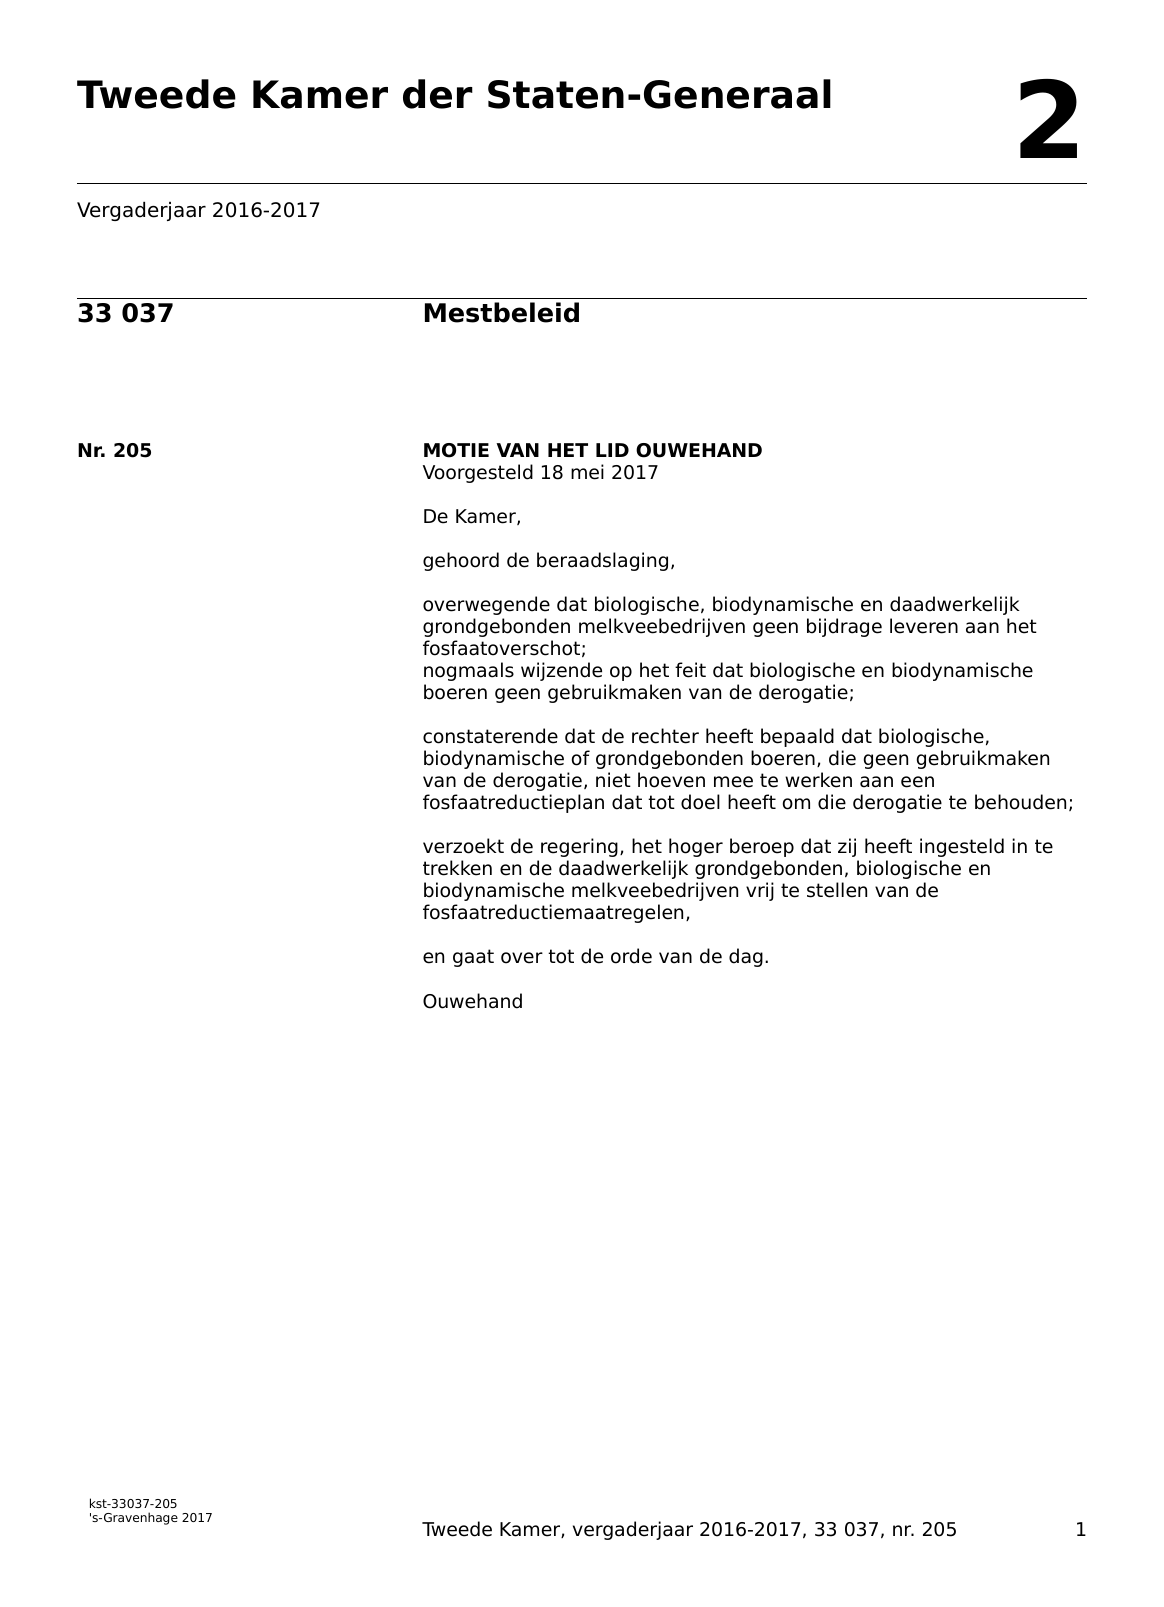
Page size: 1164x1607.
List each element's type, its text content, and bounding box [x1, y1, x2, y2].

text overwegende dat biologische, biodynamische en daadwerkelijk grondgebonden melkveebedrijven geen bijdrage leveren aan het fosfaatoverschot; [422, 594, 1087, 660]
subtitle Nr. 205 MOTIE VAN HET LID OUWEHAND [77, 440, 1087, 462]
text constaterende dat de rechter heeft bepaald dat biologische, biodynamische of grondgebonden boeren, die geen gebruikmaken van de derogatie, niet hoeven mee te werken aan een fosfaatreductieplan dat tot doel heeft om die derogatie te behouden; [422, 726, 1087, 814]
text nogmaals wijzende op het feit dat biologische en biodynamische boeren geen gebruikmaken van de derogatie; [422, 660, 1087, 704]
text en gaat over tot de orde van de dag. [422, 946, 1087, 968]
table_header Tweede Kamer der Staten-Generaal [77, 59, 886, 183]
table_header 2 [886, 59, 1087, 183]
text Voorgesteld 18 mei 2017 [422, 462, 1087, 484]
text gehoord de beraadslaging, [422, 550, 1087, 572]
text kst-33037-205 [88, 1497, 323, 1511]
text 's-Gravenhage 2017 [88, 1511, 323, 1525]
text De Kamer, [422, 506, 1087, 528]
text Ouwehand [422, 991, 1087, 1013]
text verzoekt de regering, het hoger beroep dat zij heeft ingesteld in te trekken en de daadwerkelijk grondgebonden, biologische en biodynamische melkveebedrijven vrij te stellen van de fosfaatreductiemaatregelen, [422, 836, 1087, 924]
table_cell Vergaderjaar 2016-2017 [77, 184, 1087, 298]
subtitle 33 037 Mestbeleid [77, 299, 1087, 329]
